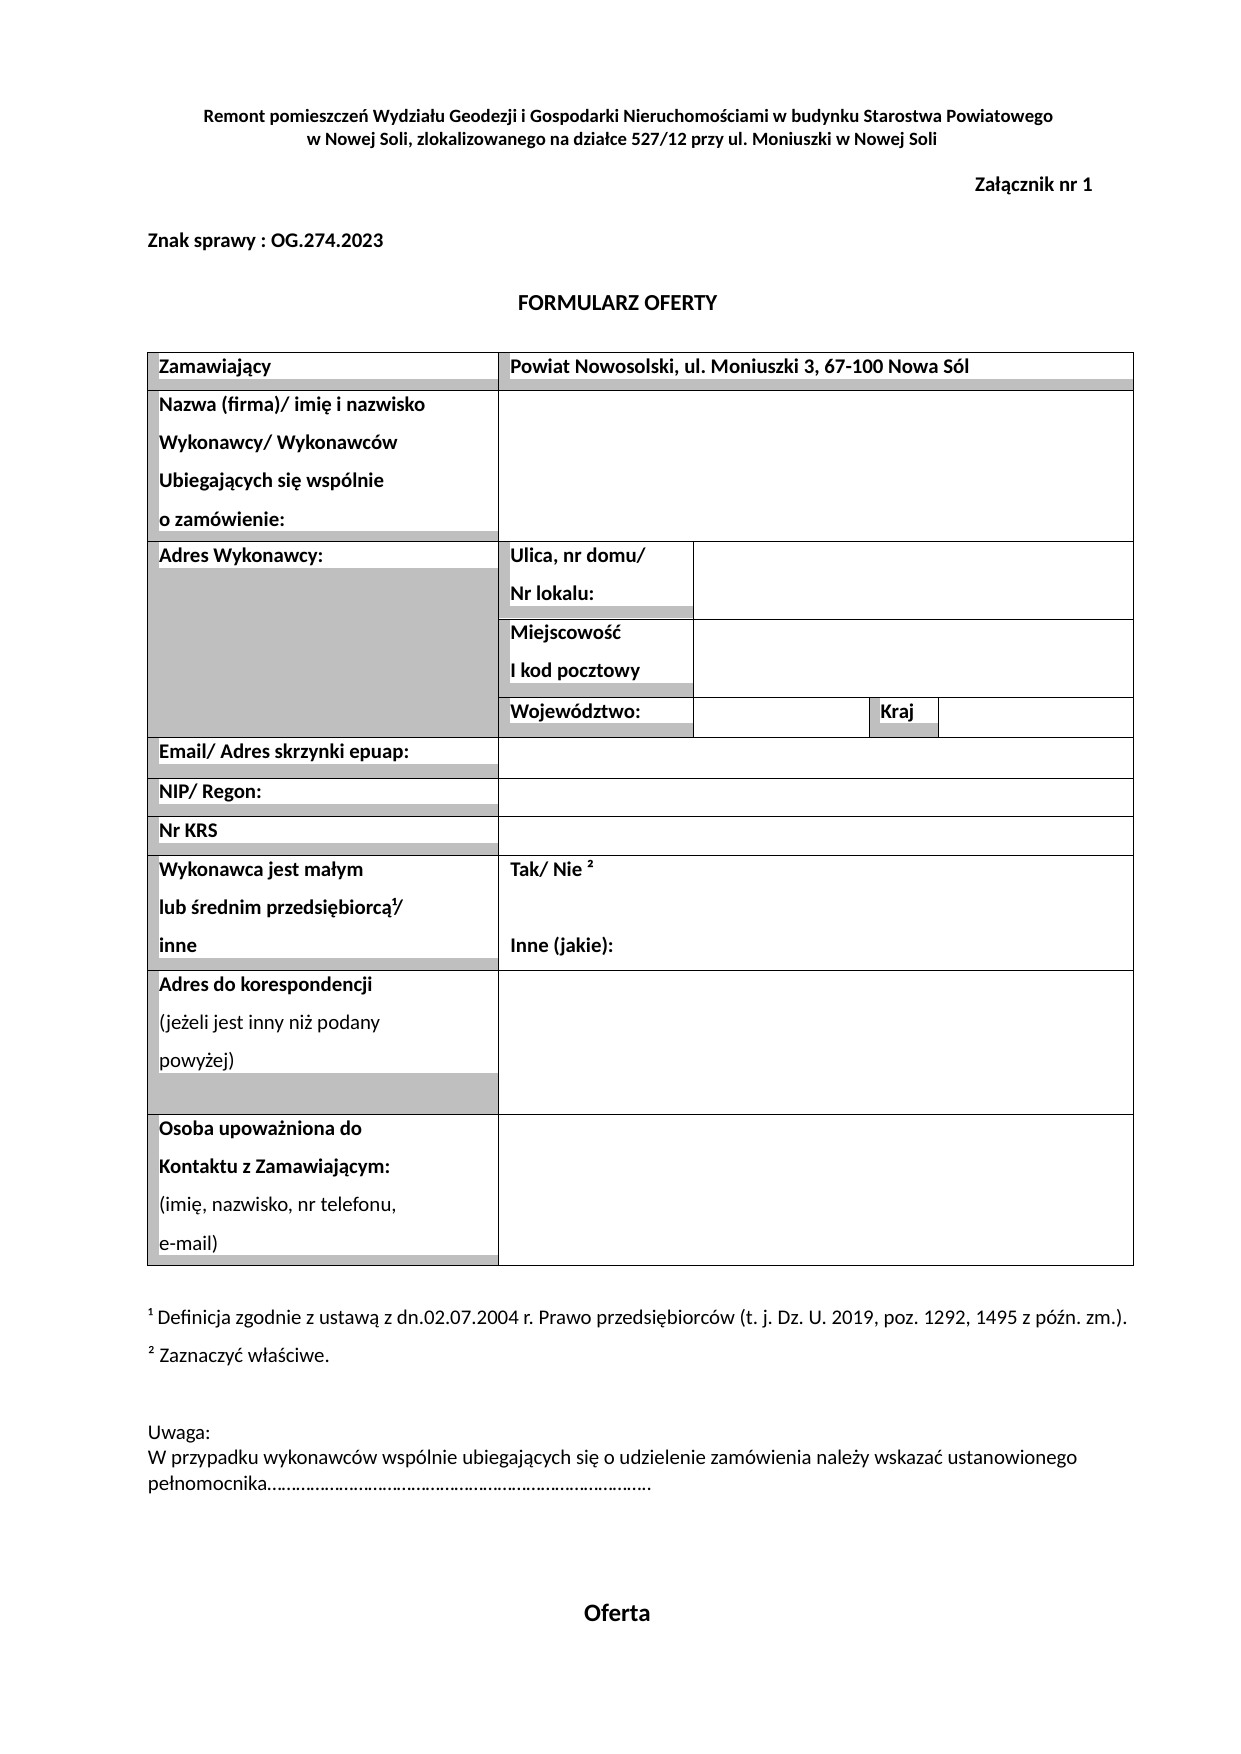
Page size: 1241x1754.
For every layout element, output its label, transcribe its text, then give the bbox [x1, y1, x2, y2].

table_header Zamawiający [148, 353, 498, 390]
table_cell Email/ Adres skrzynki epuap: [148, 738, 498, 778]
text ² Zaznaczyć właściwe. [148, 1343, 1240, 1368]
table_cell [694, 698, 869, 737]
table_cell Tak/ Nie ² Inne (jakie): [499, 856, 1133, 970]
table_cell Województwo: [499, 698, 693, 737]
table_cell [499, 738, 1133, 778]
table_cell Nazwa (firma)/ imię i nazwisko Wykonawcy/ Wykonawców Ubiegających się wspólnie o zamówienie: [148, 391, 498, 541]
table_cell [499, 817, 1133, 855]
table_cell Osoba upoważniona do Kontaktu z Zamawiającym: (imię, nazwisko, nr telefonu, e-mail) [148, 1115, 498, 1265]
text W przypadku wykonawców wspólnie ubiegających się o udzielenie zamówienia należy wskazać ustanowionego pełnomocnika…………………………………………………………………….. [148, 1444, 1093, 1495]
table_cell Miejscowość I kod pocztowy [499, 620, 693, 697]
table_cell [499, 779, 1133, 816]
table_cell Wykonawca jest małym lub średnim przedsiębiorcą¹/ inne [148, 856, 498, 970]
table_cell Kraj [870, 698, 938, 737]
table_cell NIP/ Regon: [148, 779, 498, 816]
table_cell Nr KRS [148, 817, 498, 855]
text ¹ Definicja zgodnie z ustawą z dn.02.07.2004 r. Prawo przedsiębiorców (t. j. Dz. U. 2019, poz. 1292, 1495 z późn. zm.). [148, 1304, 1240, 1330]
table_cell Ulica, nr domu/ Nr lokalu: [499, 542, 693, 618]
text Uwaga: [148, 1419, 1093, 1444]
text Znak sprawy : OG.274.2023 [148, 227, 1093, 253]
table_cell [694, 542, 1133, 618]
table_cell [499, 971, 1133, 1114]
table_cell [499, 391, 1133, 541]
text Załącznik nr 1 [148, 172, 1093, 197]
table_cell [694, 620, 1133, 697]
table_header Powiat Nowosolski, ul. Moniuszki 3, 67-100 Nowa Sól [499, 353, 1133, 390]
table_cell [499, 1115, 1133, 1265]
table_cell [939, 698, 1133, 737]
table_cell Adres Wykonawcy: [148, 542, 498, 737]
table_cell Adres do korespondencji (jeżeli jest inny niż podany powyżej) [148, 971, 498, 1114]
text FORMULARZ OFERTY [148, 288, 1093, 316]
text Oferta [148, 1597, 1093, 1627]
